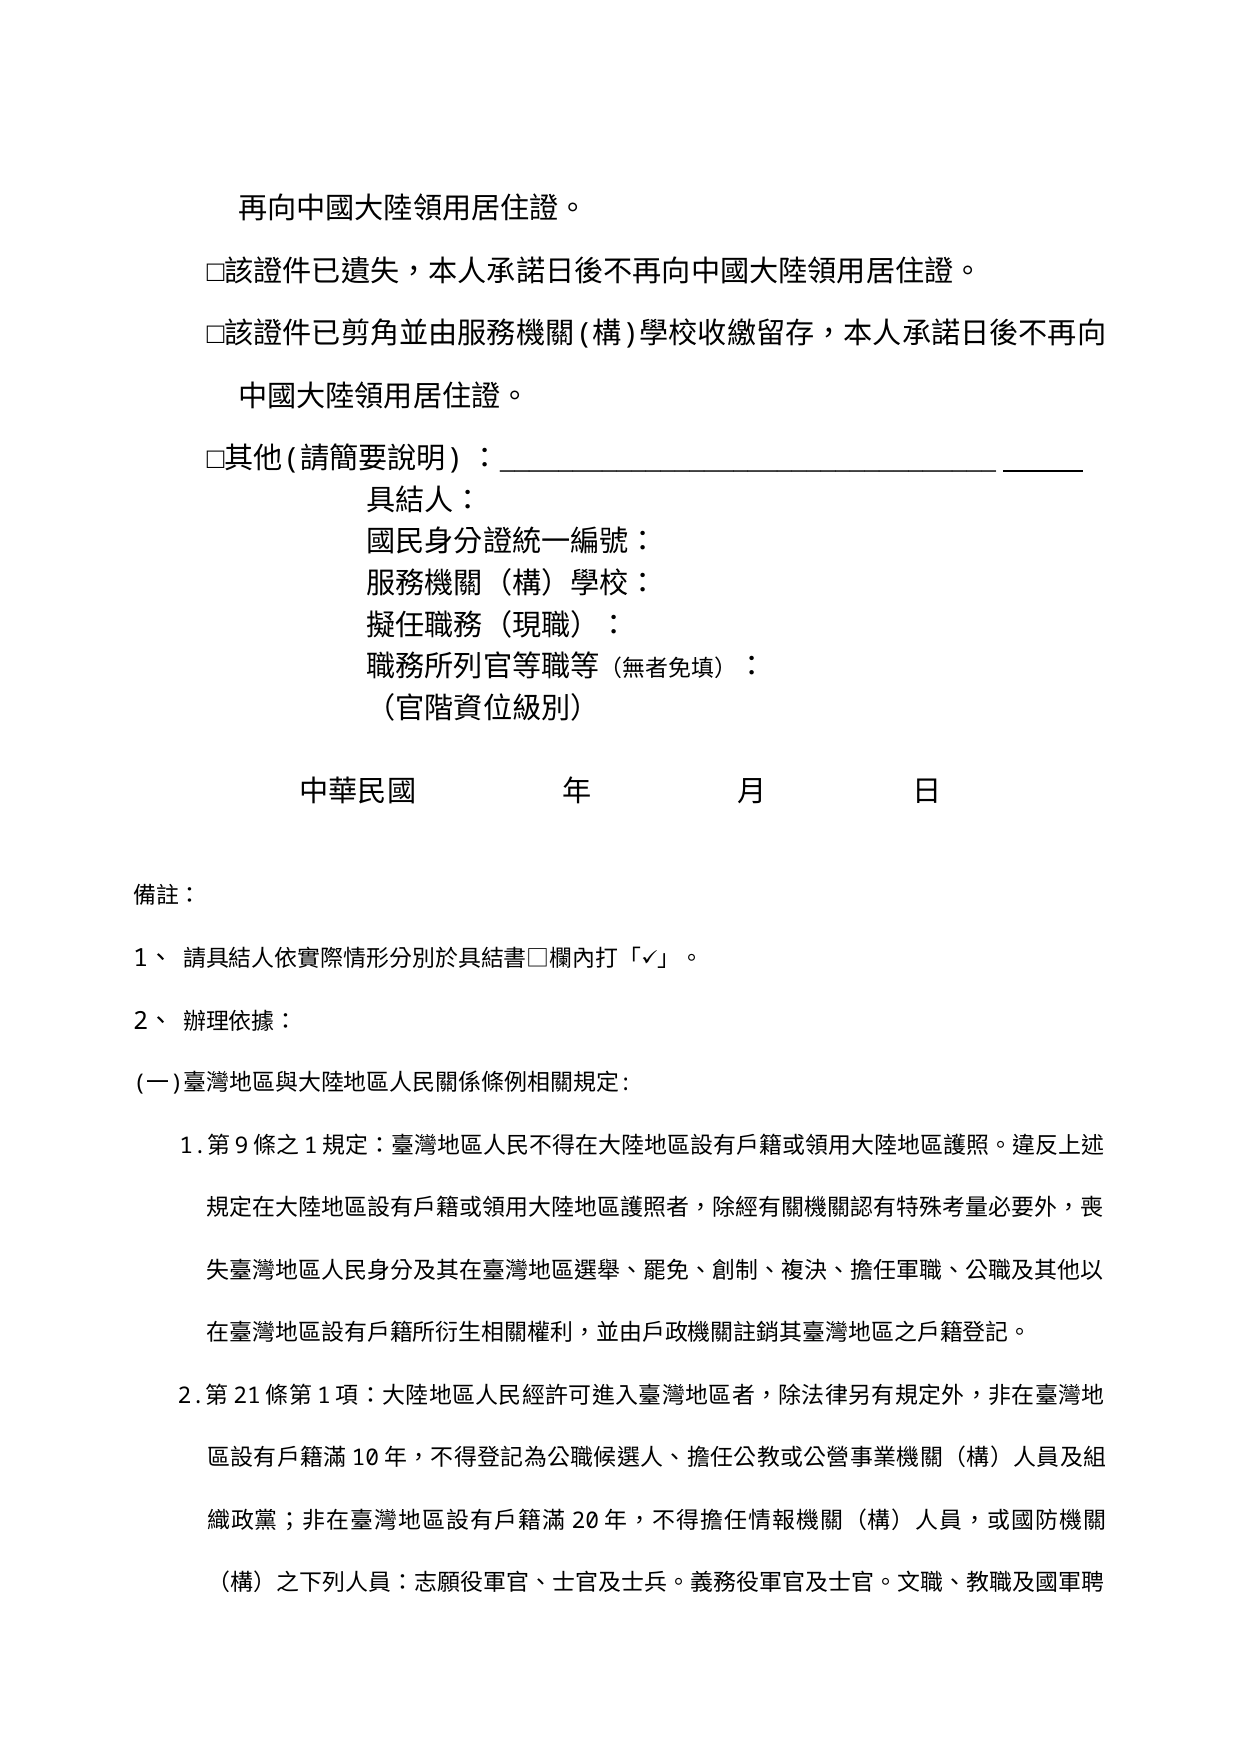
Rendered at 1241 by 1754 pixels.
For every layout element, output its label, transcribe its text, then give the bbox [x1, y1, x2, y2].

text 擬任職務（現職）： [133, 602, 1107, 643]
list 辦理依據： [133, 977, 1107, 1039]
text 再向中國大陸領用居住證。 [207, 164, 1107, 227]
text （官階資位級別） [133, 685, 1107, 727]
text 1.第9條之1規定：臺灣地區人民不得在大陸地區設有戶籍或領用大陸地區護照。違反上述規定在大陸地區設有戶籍或領用大陸地區護照者，除經有關機關認有特殊考量必要外，喪失臺灣地區人民身分及其在臺灣地區選舉、罷免、創制、複決、擔任軍職、公職及其他以在臺灣地區設有戶籍所衍生相關權利，並由戶政機關註銷其臺灣地區之戶籍登記。 [179, 1102, 1107, 1352]
text □該證件已遺失，本人承諾日後不再向中國大陸領用居住證。 [207, 227, 1107, 289]
text 國民身分證統一編號： [133, 518, 1107, 560]
text 2.第21條第1項：大陸地區人民經許可進入臺灣地區者，除法律另有規定外，非在臺灣地區設有戶籍滿10年，不得登記為公職候選人、擔任公教或公營事業機關（構）人員及組織政黨；非在臺灣地區設有戶籍滿20年，不得擔任情報機關（構）人員，或國防機關（構）之下列人員：志願役軍官、士官及士兵。義務役軍官及士官。文職、教職及國軍聘 [177, 1352, 1107, 1602]
text □其他(請簡要說明) ：__________________________________ [207, 414, 1107, 477]
list 請具結人依實際情形分別於具結書□欄內打「」。 [133, 914, 1107, 977]
text 服務機關（構）學校： [133, 560, 1107, 602]
text □該證件已剪角並由服務機關(構)學校收繳留存，本人承諾日後不再向中國大陸領用居住證。 [207, 289, 1107, 414]
text 職務所列官等職等（無者免填）： [133, 643, 1107, 685]
text 中華民國 年 月 日 [133, 768, 1107, 810]
text 具結人： [133, 477, 1107, 518]
text 備註： [133, 852, 1107, 914]
text (一)臺灣地區與大陸地區人民關係條例相關規定: [133, 1039, 1107, 1102]
